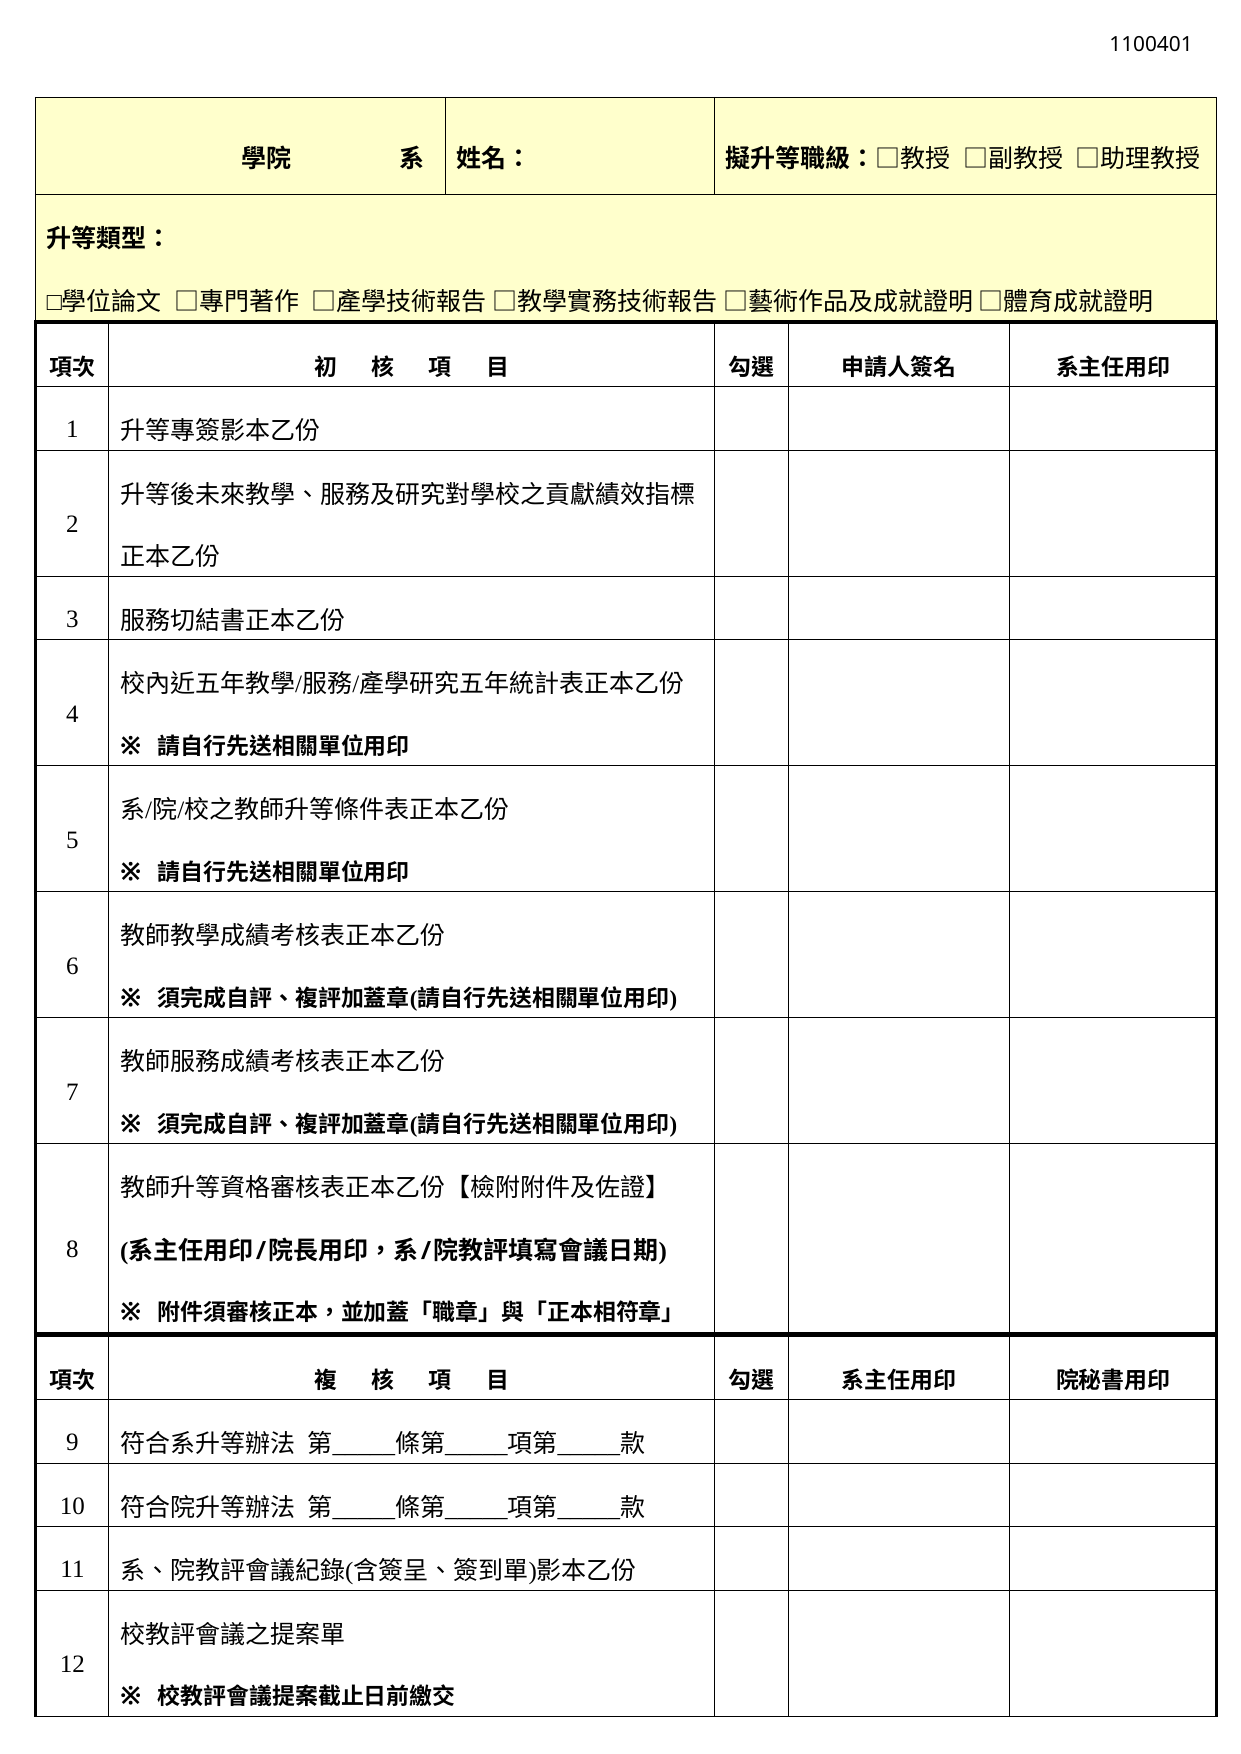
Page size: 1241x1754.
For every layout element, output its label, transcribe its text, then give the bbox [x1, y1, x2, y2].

table_cell 初核項目 [109, 324, 714, 386]
table_cell 升等專簽影本乙份 [109, 387, 714, 449]
table_cell 勾選 [715, 1337, 788, 1399]
table_cell 符合系升等辦法 第_____條第_____項第_____款 [109, 1400, 714, 1463]
table_cell 9 [37, 1400, 108, 1463]
table_cell [715, 1591, 788, 1716]
table_cell [1010, 577, 1215, 639]
table_cell [789, 451, 1009, 576]
table_cell [789, 1464, 1009, 1526]
table_cell [1010, 1144, 1215, 1332]
table_cell 系主任用印 [789, 1337, 1009, 1399]
table_cell [715, 1400, 788, 1463]
table_header 擬升等職級：□教授 □副教授 □助理教授 [715, 98, 1216, 194]
table_cell [715, 640, 788, 765]
table_cell [715, 451, 788, 576]
table_cell [715, 1527, 788, 1590]
table_cell [715, 1144, 788, 1332]
table_cell 3 [37, 577, 108, 639]
table_cell [789, 1400, 1009, 1463]
table_cell [789, 1591, 1009, 1716]
table_cell 4 [37, 640, 108, 765]
table_cell 升等後未來教學、服務及研究對學校之貢獻績效指標正本乙份 [109, 451, 714, 576]
table_cell [1010, 892, 1215, 1017]
table_cell [1010, 1018, 1215, 1143]
table_cell 6 [37, 892, 108, 1017]
table_cell [715, 577, 788, 639]
table_cell 項次 [37, 1337, 108, 1399]
table_cell [1010, 1591, 1215, 1716]
table_cell 11 [37, 1527, 108, 1590]
table_cell 院秘書用印 [1010, 1337, 1215, 1399]
table_cell [715, 1018, 788, 1143]
table_cell [1010, 766, 1215, 891]
table_cell 校教評會議之提案單 校教評會議提案截止日前繳交 [109, 1591, 714, 1716]
table_cell [715, 766, 788, 891]
table_header 姓名： [446, 98, 714, 194]
table_cell [789, 577, 1009, 639]
table_cell [789, 640, 1009, 765]
table_cell 教師服務成績考核表正本乙份 須完成自評、複評加蓋章(請自行先送相關單位用印) [109, 1018, 714, 1143]
table_cell 項次 [37, 324, 108, 386]
table_cell 系主任用印 [1010, 324, 1215, 386]
table_cell 8 [37, 1144, 108, 1332]
table_cell [789, 1018, 1009, 1143]
table_cell 2 [37, 451, 108, 576]
table_cell [1010, 1527, 1215, 1590]
table_cell 12 [37, 1591, 108, 1716]
table_cell [789, 892, 1009, 1017]
table_cell 申請人簽名 [789, 324, 1009, 386]
table_cell 系/院/校之教師升等條件表正本乙份 請自行先送相關單位用印 [109, 766, 714, 891]
table_cell 教師升等資格審核表正本乙份【檢附附件及佐證】 (系主任用印/院長用印，系/院教評填寫會議日期) 附件須審核正本，並加蓋「職章」與「正本相符章」 [109, 1144, 714, 1332]
table_cell [715, 387, 788, 449]
table_cell [1010, 640, 1215, 765]
table_cell [789, 387, 1009, 449]
table_cell [715, 1464, 788, 1526]
table_cell 勾選 [715, 324, 788, 386]
table_cell [789, 1144, 1009, 1332]
table_cell 系、院教評會議紀錄(含簽呈、簽到單)影本乙份 [109, 1527, 714, 1590]
table_cell 複核項目 [109, 1337, 714, 1399]
table_cell [1010, 1400, 1215, 1463]
table_header 學院 系 [36, 98, 445, 194]
table_cell 5 [37, 766, 108, 891]
table_cell 校內近五年教學/服務/產學研究五年統計表正本乙份 請自行先送相關單位用印 [109, 640, 714, 765]
table_cell [789, 1527, 1009, 1590]
table_cell 7 [37, 1018, 108, 1143]
table_cell [789, 766, 1009, 891]
table_cell [1010, 1464, 1215, 1526]
table_cell 服務切結書正本乙份 [109, 577, 714, 639]
table_cell 教師教學成績考核表正本乙份 須完成自評、複評加蓋章(請自行先送相關單位用印) [109, 892, 714, 1017]
table_cell 升等類型： □學位論文 □專門著作 □產學技術報告 □教學實務技術報告 □藝術作品及成就證明 □體育成就證明 [36, 195, 1216, 320]
table_cell [1010, 451, 1215, 576]
table_cell [1010, 387, 1215, 449]
table_cell [715, 892, 788, 1017]
table_cell 1 [37, 387, 108, 449]
table_cell 符合院升等辦法 第_____條第_____項第_____款 [109, 1464, 714, 1526]
table_cell 10 [37, 1464, 108, 1526]
